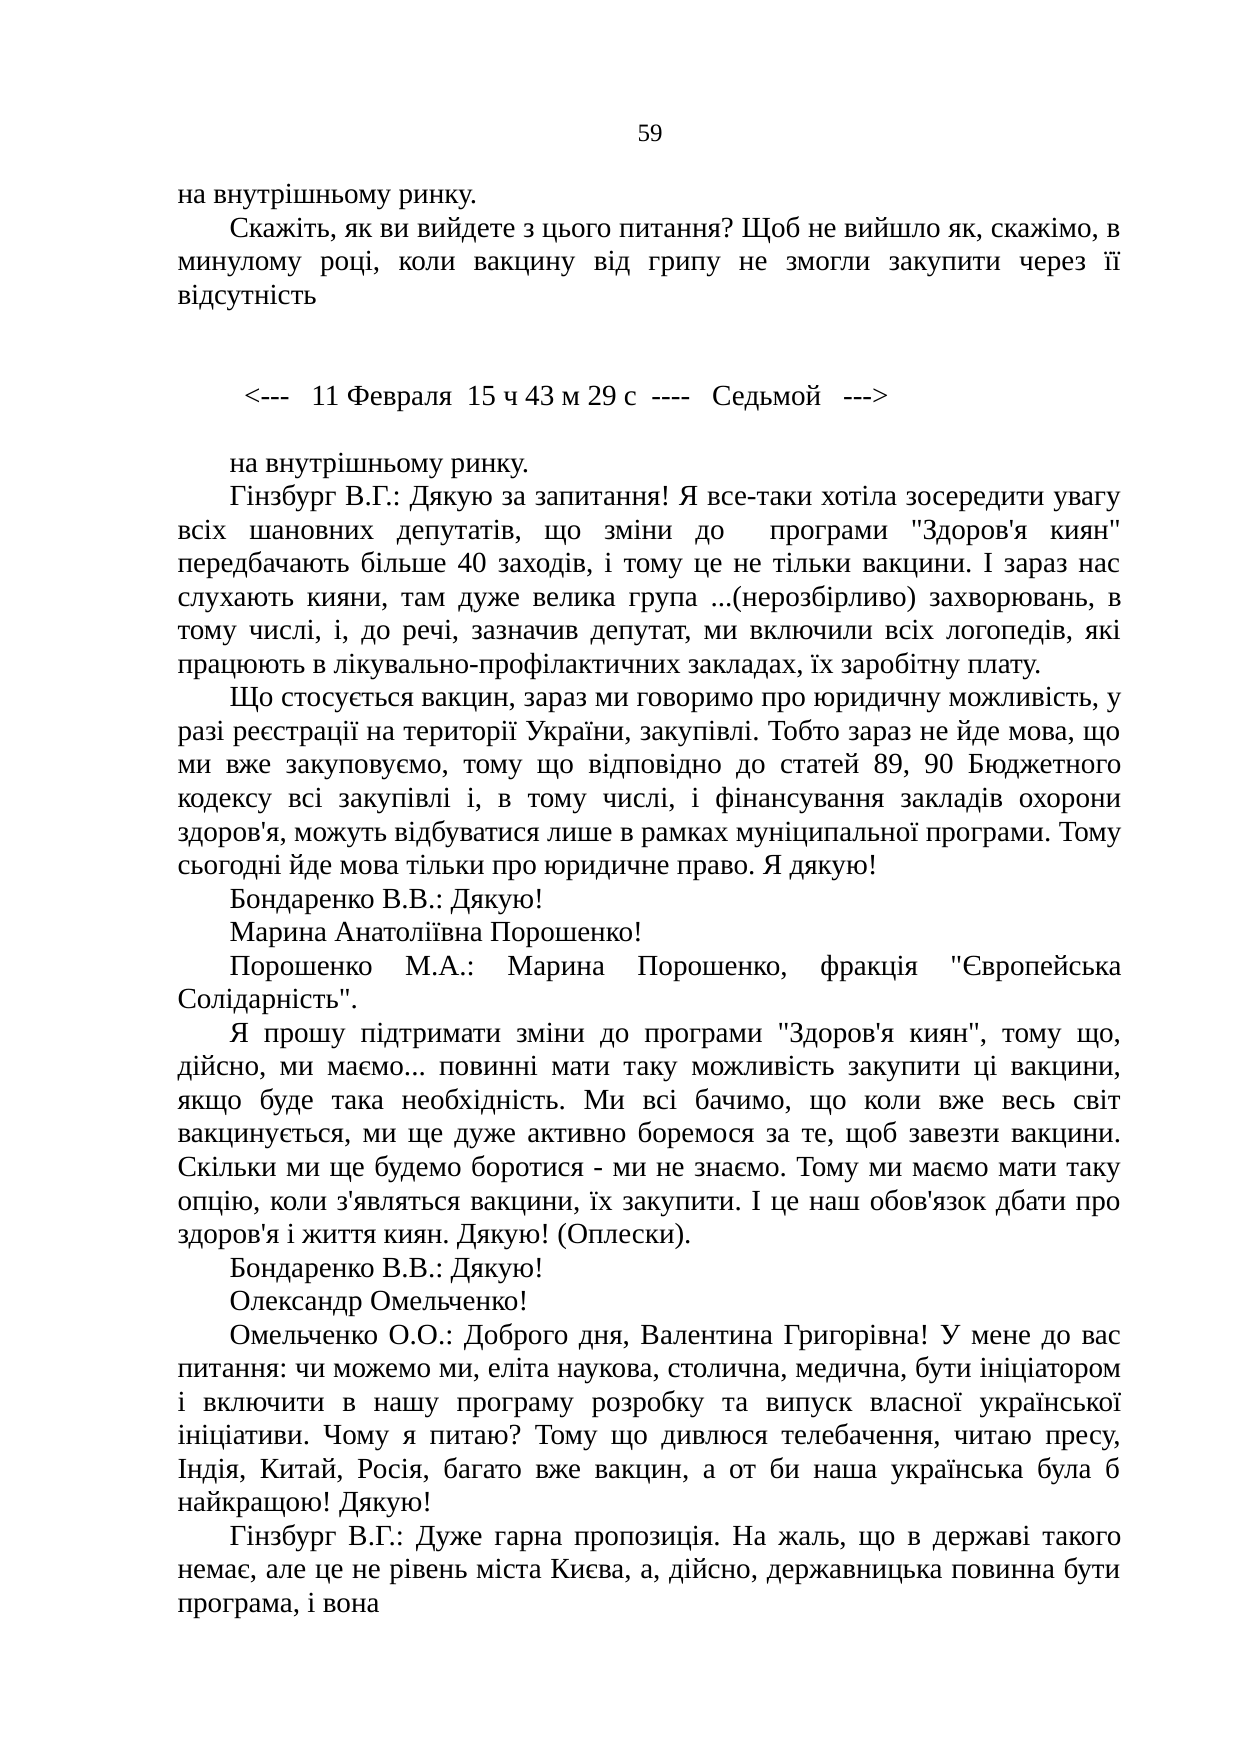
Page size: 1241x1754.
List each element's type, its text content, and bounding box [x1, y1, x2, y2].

text Омельченко О.О.: Доброго дня, Валентина Григорівна! У мене до вас питання: чи можемо ми, еліта наукова, столична, медична, бути ініціатором і включити в нашу програму розробку та випуск власної української ініціативи. Чому я питаю? Тому що дивлюся телебачення, читаю пресу, Індія, Китай, Росія, багато вже вакцин, а от би наша українська була б найкращою! Дякую! [177, 1317, 1122, 1518]
text Бондаренко В.В.: Дякую! [177, 1250, 1122, 1283]
text на внутрішньому ринку. [177, 445, 1122, 478]
text Що стосується вакцин, зараз ми говоримо про юридичну можливість, у разі реєстрації на території України, закупівлі. Тобто зараз не йде мова, що ми вже закуповуємо, тому що відповідно до статей 89, 90 Бюджетного кодексу всі закупівлі і, в тому числі, і фінансування закладів охорони здоров'я, можуть відбуватися лише в рамках муніципальної програми. Тому сьогодні йде мова тільки про юридичне право. Я дякую! [177, 679, 1122, 881]
text Олександр Омельченко! [177, 1283, 1122, 1317]
text на внутрішньому ринку. [177, 176, 1122, 210]
text Я прошу підтримати зміни до програми "Здоров'я киян", тому що, дійсно, ми маємо... повинні мати таку можливість закупити ці вакцини, якщо буде така необхідність. Ми всі бачимо, що коли вже весь світ вакцинується, ми ще дуже активно боремося за те, щоб завезти вакцини. Скільки ми ще будемо боротися - ми не знаємо. Тому ми маємо мати таку опцію, коли з'являться вакцини, їх закупити. І це наш обов'язок дбати про здоров'я і життя киян. Дякую! (Оплески). [177, 1015, 1122, 1250]
text Скажіть, як ви вийдете з цього питання? Щоб не вийшло як, скажімо, в минулому році, коли вакцину від грипу не змогли закупити через її відсутність [177, 210, 1122, 311]
text Гінзбург В.Г.: Дуже гарна пропозиція. На жаль, що в державі такого немає, але це не рівень міста Києва, а, дійсно, державницька повинна бути програма, і вона [177, 1518, 1122, 1619]
text Бондаренко В.В.: Дякую! [177, 881, 1122, 914]
text Порошенко М.А.: Марина Порошенко, фракція "Європейська Солідарність". [177, 948, 1122, 1015]
text <--- 11 Февраля 15 ч 43 м 29 с ---- Седьмой ---> [177, 378, 1122, 411]
text Марина Анатоліївна Порошенко! [177, 914, 1122, 948]
text Гінзбург В.Г.: Дякую за запитання! Я все-таки хотіла зосередити увагу всіх шановних депутатів, що зміни до програми "Здоров'я киян" передбачають більше 40 заходів, і тому це не тільки вакцини. І зараз нас слухають кияни, там дуже велика група ...(нерозбірливо) захворювань, в тому числі, і, до речі, зазначив депутат, ми включили всіх логопедів, які працюють в лікувально-профілактичних закладах, їх заробітну плату. [177, 478, 1122, 679]
